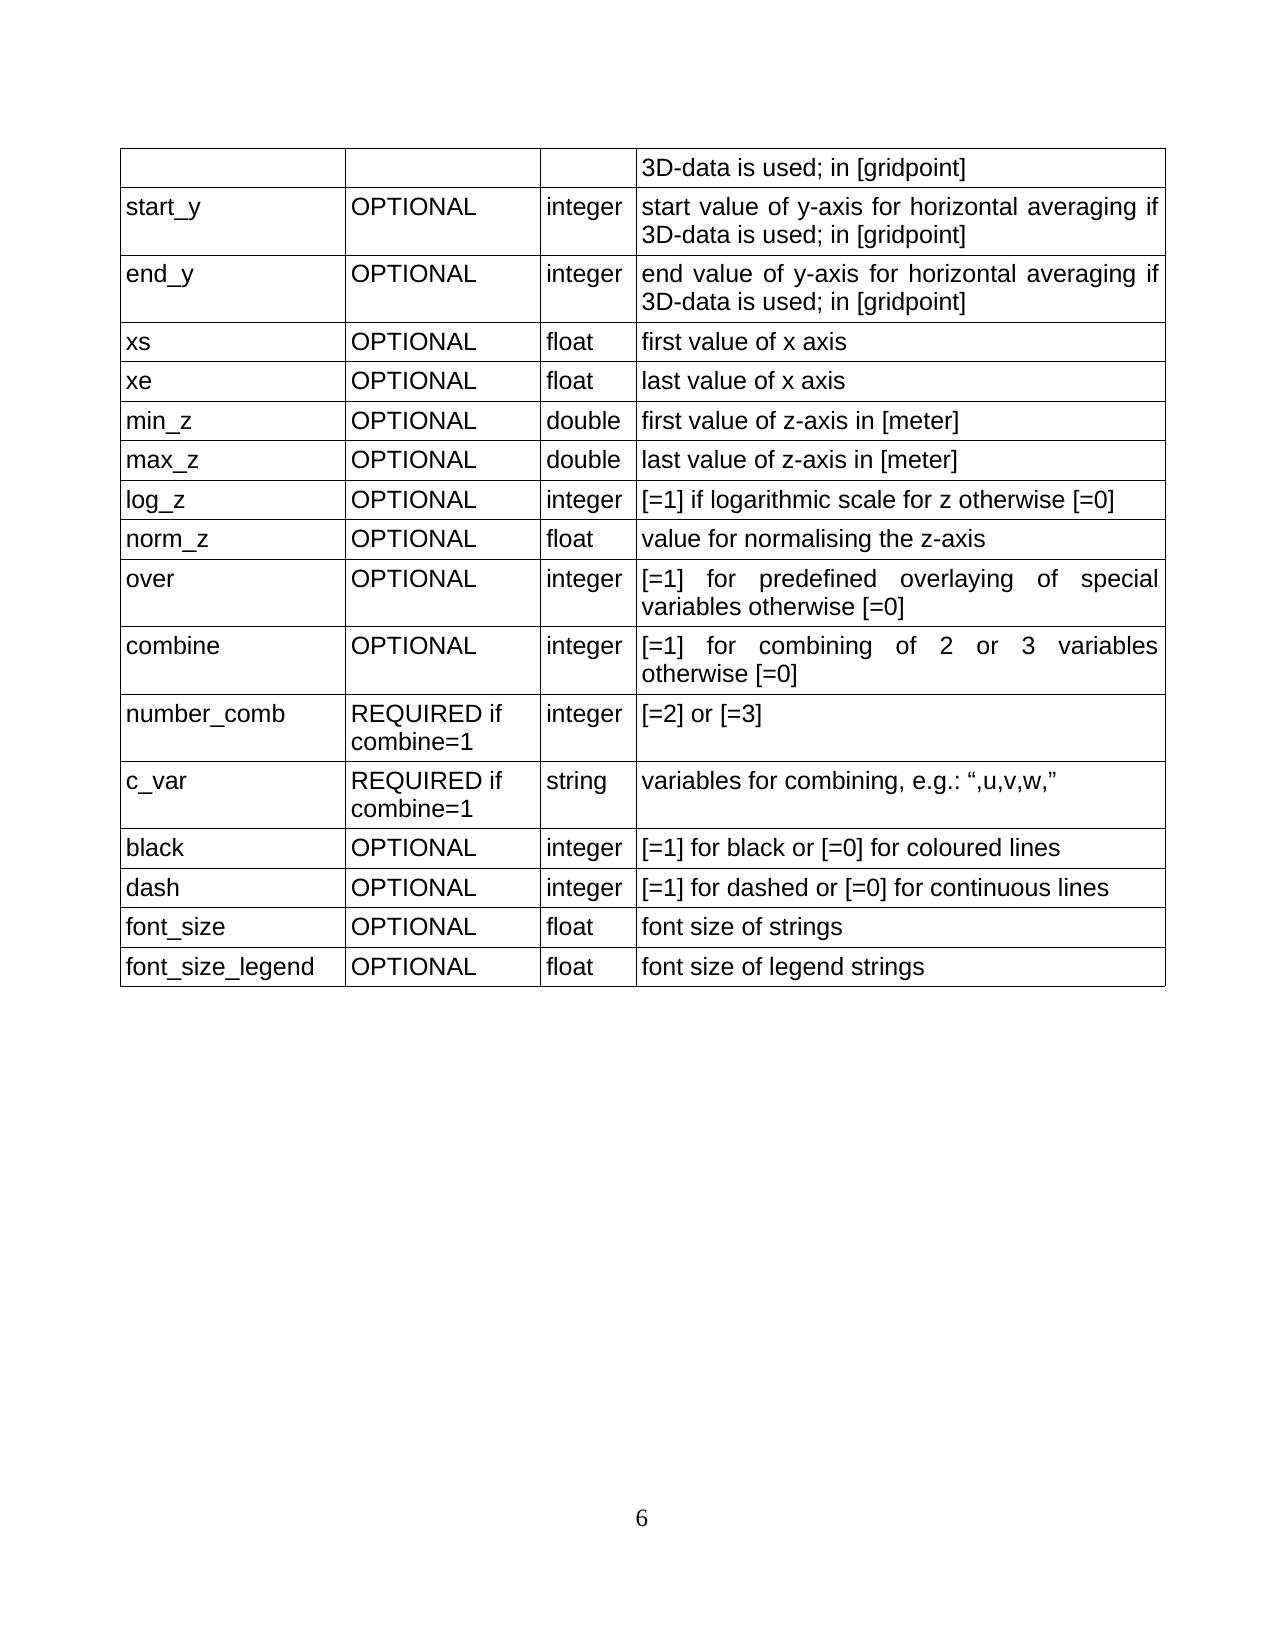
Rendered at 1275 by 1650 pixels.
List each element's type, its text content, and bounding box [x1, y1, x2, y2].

table_cell float [541, 520, 636, 559]
table_cell REQUIRED if combine=1 [346, 695, 540, 761]
table_cell [121, 149, 345, 187]
table_cell last value of z-axis in [meter] [637, 441, 1165, 480]
table_cell xs [121, 323, 345, 361]
table_cell value for normalising the z-axis [637, 520, 1165, 559]
table_cell OPTIONAL [346, 948, 540, 986]
table_cell first value of z-axis in [meter] [637, 402, 1165, 440]
table_cell end_y [121, 256, 345, 322]
table_cell [346, 149, 540, 187]
table_cell c_var [121, 762, 345, 828]
table_cell double [541, 441, 636, 480]
table_cell min_z [121, 402, 345, 440]
table_cell integer [541, 256, 636, 322]
table_cell black [121, 829, 345, 868]
table_cell OPTIONAL [346, 627, 540, 693]
table_cell [=1] for dashed or [=0] for continuous lines [637, 869, 1165, 907]
table_cell OPTIONAL [346, 829, 540, 868]
table_cell [=2] or [=3] [637, 695, 1165, 761]
table_cell end value of y-axis for horizontal averaging if 3D-data is used; in [gridpoint] [637, 256, 1165, 322]
table_cell integer [541, 481, 636, 519]
table_cell [541, 149, 636, 187]
table_cell integer [541, 695, 636, 761]
table_cell float [541, 323, 636, 361]
table_cell 3D-data is used; in [gridpoint] [637, 149, 1165, 187]
table_cell integer [541, 560, 636, 626]
table_cell font size of strings [637, 908, 1165, 947]
table_cell float [541, 362, 636, 401]
table_cell OPTIONAL [346, 188, 540, 254]
table_cell [=1] for predefined overlaying of special variables otherwise [=0] [637, 560, 1165, 626]
table_cell OPTIONAL [346, 869, 540, 907]
table_cell norm_z [121, 520, 345, 559]
table_cell integer [541, 188, 636, 254]
table_cell [=1] if logarithmic scale for z otherwise [=0] [637, 481, 1165, 519]
table_cell OPTIONAL [346, 560, 540, 626]
table_cell [=1] for combining of 2 or 3 variables otherwise [=0] [637, 627, 1165, 693]
table_cell start value of y-axis for horizontal averaging if 3D-data is used; in [gridpoint] [637, 188, 1165, 254]
table_cell integer [541, 829, 636, 868]
table_cell OPTIONAL [346, 256, 540, 322]
table_cell max_z [121, 441, 345, 480]
table_cell double [541, 402, 636, 440]
table_cell float [541, 948, 636, 986]
table_cell float [541, 908, 636, 947]
table_cell font_size_legend [121, 948, 345, 986]
table_cell xe [121, 362, 345, 401]
table_cell integer [541, 869, 636, 907]
table_cell dash [121, 869, 345, 907]
table_cell combine [121, 627, 345, 693]
table_cell log_z [121, 481, 345, 519]
table_cell OPTIONAL [346, 362, 540, 401]
table_cell variables for combining, e.g.: “,u,v,w,” [637, 762, 1165, 828]
table_cell OPTIONAL [346, 481, 540, 519]
table_cell OPTIONAL [346, 908, 540, 947]
table_cell OPTIONAL [346, 441, 540, 480]
table_cell font_size [121, 908, 345, 947]
table_cell REQUIRED if combine=1 [346, 762, 540, 828]
table_cell font size of legend strings [637, 948, 1165, 986]
table_cell over [121, 560, 345, 626]
table_cell last value of x axis [637, 362, 1165, 401]
table_cell OPTIONAL [346, 520, 540, 559]
table_cell OPTIONAL [346, 323, 540, 361]
table_cell start_y [121, 188, 345, 254]
table_cell number_comb [121, 695, 345, 761]
table_cell integer [541, 627, 636, 693]
table_cell first value of x axis [637, 323, 1165, 361]
table_cell string [541, 762, 636, 828]
table_cell OPTIONAL [346, 402, 540, 440]
table_cell [=1] for black or [=0] for coloured lines [637, 829, 1165, 868]
